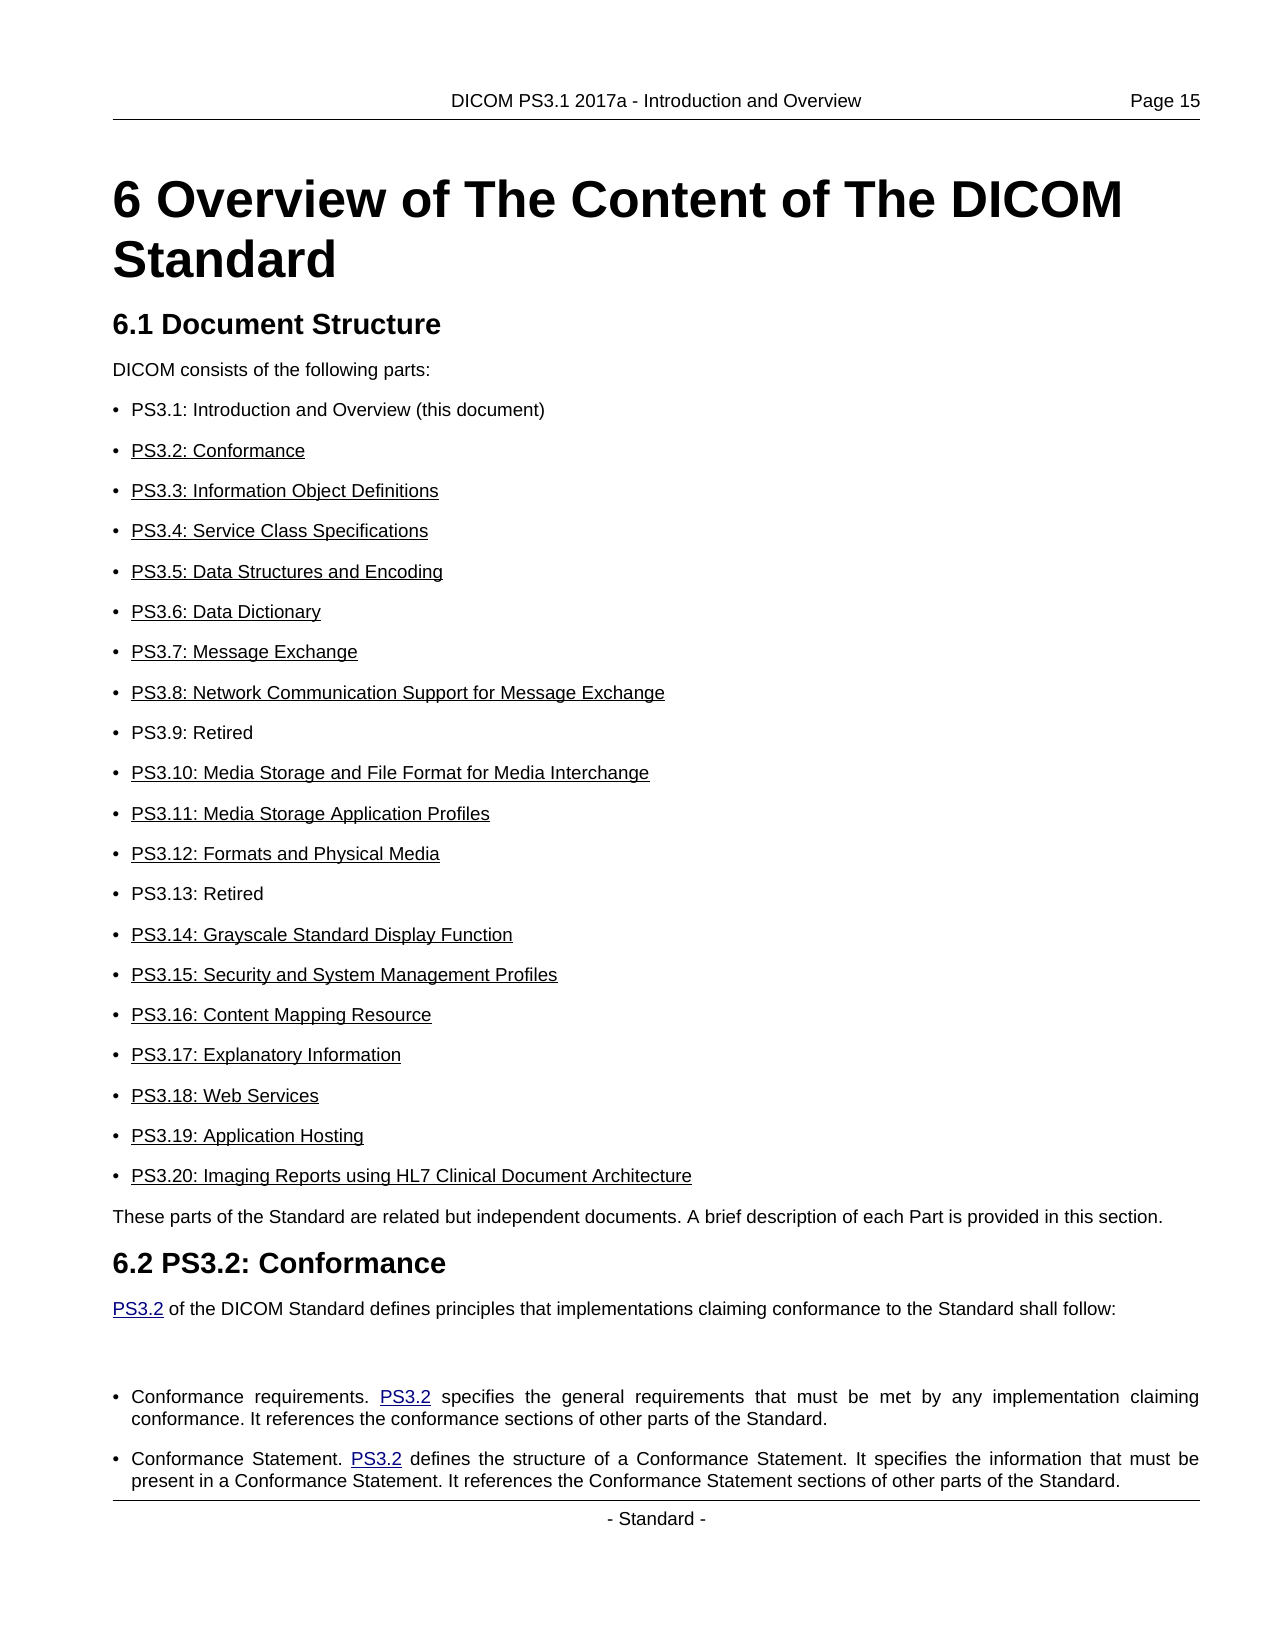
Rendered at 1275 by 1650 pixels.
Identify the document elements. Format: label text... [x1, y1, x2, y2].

list PS3.14: Grayscale Standard Display Function [112, 923, 1200, 945]
list PS3.15: Security and System Management Profiles [112, 964, 1200, 985]
list PS3.11: Media Storage Application Profiles [112, 802, 1200, 824]
list PS3.10: Media Storage and File Format for Media Interchange [112, 762, 1200, 784]
list PS3.4: Service Class Specifications [112, 520, 1200, 542]
list PS3.17: Explanatory Information [112, 1044, 1200, 1066]
list PS3.1: Introduction and Overview (this document) [112, 399, 1200, 421]
list PS3.19: Application Hosting [112, 1125, 1200, 1146]
list PS3.6: Data Dictionary [112, 601, 1200, 622]
list PS3.3: Information Object Definitions [112, 480, 1200, 501]
list PS3.9: Retired [112, 722, 1200, 743]
list PS3.20: Imaging Reports using HL7 Clinical Document Architecture [112, 1165, 1200, 1187]
text 6.2 PS3.2: Conformance [112, 1246, 1200, 1279]
list Conformance Statement. PS3.2 defines the structure of a Conformance Statement. It specifies the information that must be present in a Conformance Statement. It references the Conformance Statement sections of other parts of the Standard. [112, 1448, 1200, 1491]
list PS3.13: Retired [112, 883, 1200, 904]
list PS3.7: Message Exchange [112, 641, 1200, 663]
list PS3.5: Data Structures and Encoding [112, 561, 1200, 582]
text 6 Overview of The Content of The DICOM Standard [112, 169, 1200, 288]
list PS3.8: Network Communication Support for Message Exchange [112, 681, 1200, 703]
list PS3.12: Formats and Physical Media [112, 843, 1200, 864]
list PS3.16: Content Mapping Resource [112, 1004, 1200, 1026]
list PS3.2: Conformance [112, 439, 1200, 461]
text 6.1 Document Structure [112, 307, 1200, 340]
text These parts of the Standard are related but independent documents. A brief description of each Part is provided in this section. [112, 1206, 1200, 1227]
text DICOM consists of the following parts: [112, 359, 1200, 381]
list PS3.18: Web Services [112, 1084, 1200, 1106]
text PS3.2 of the DICOM Standard defines principles that implementations claiming conformance to the Standard shall follow: [112, 1298, 1200, 1320]
list Conformance requirements. PS3.2 specifies the general requirements that must be met by any implementation claiming conformance. It references the conformance sections of other parts of the Standard. [112, 1386, 1200, 1429]
